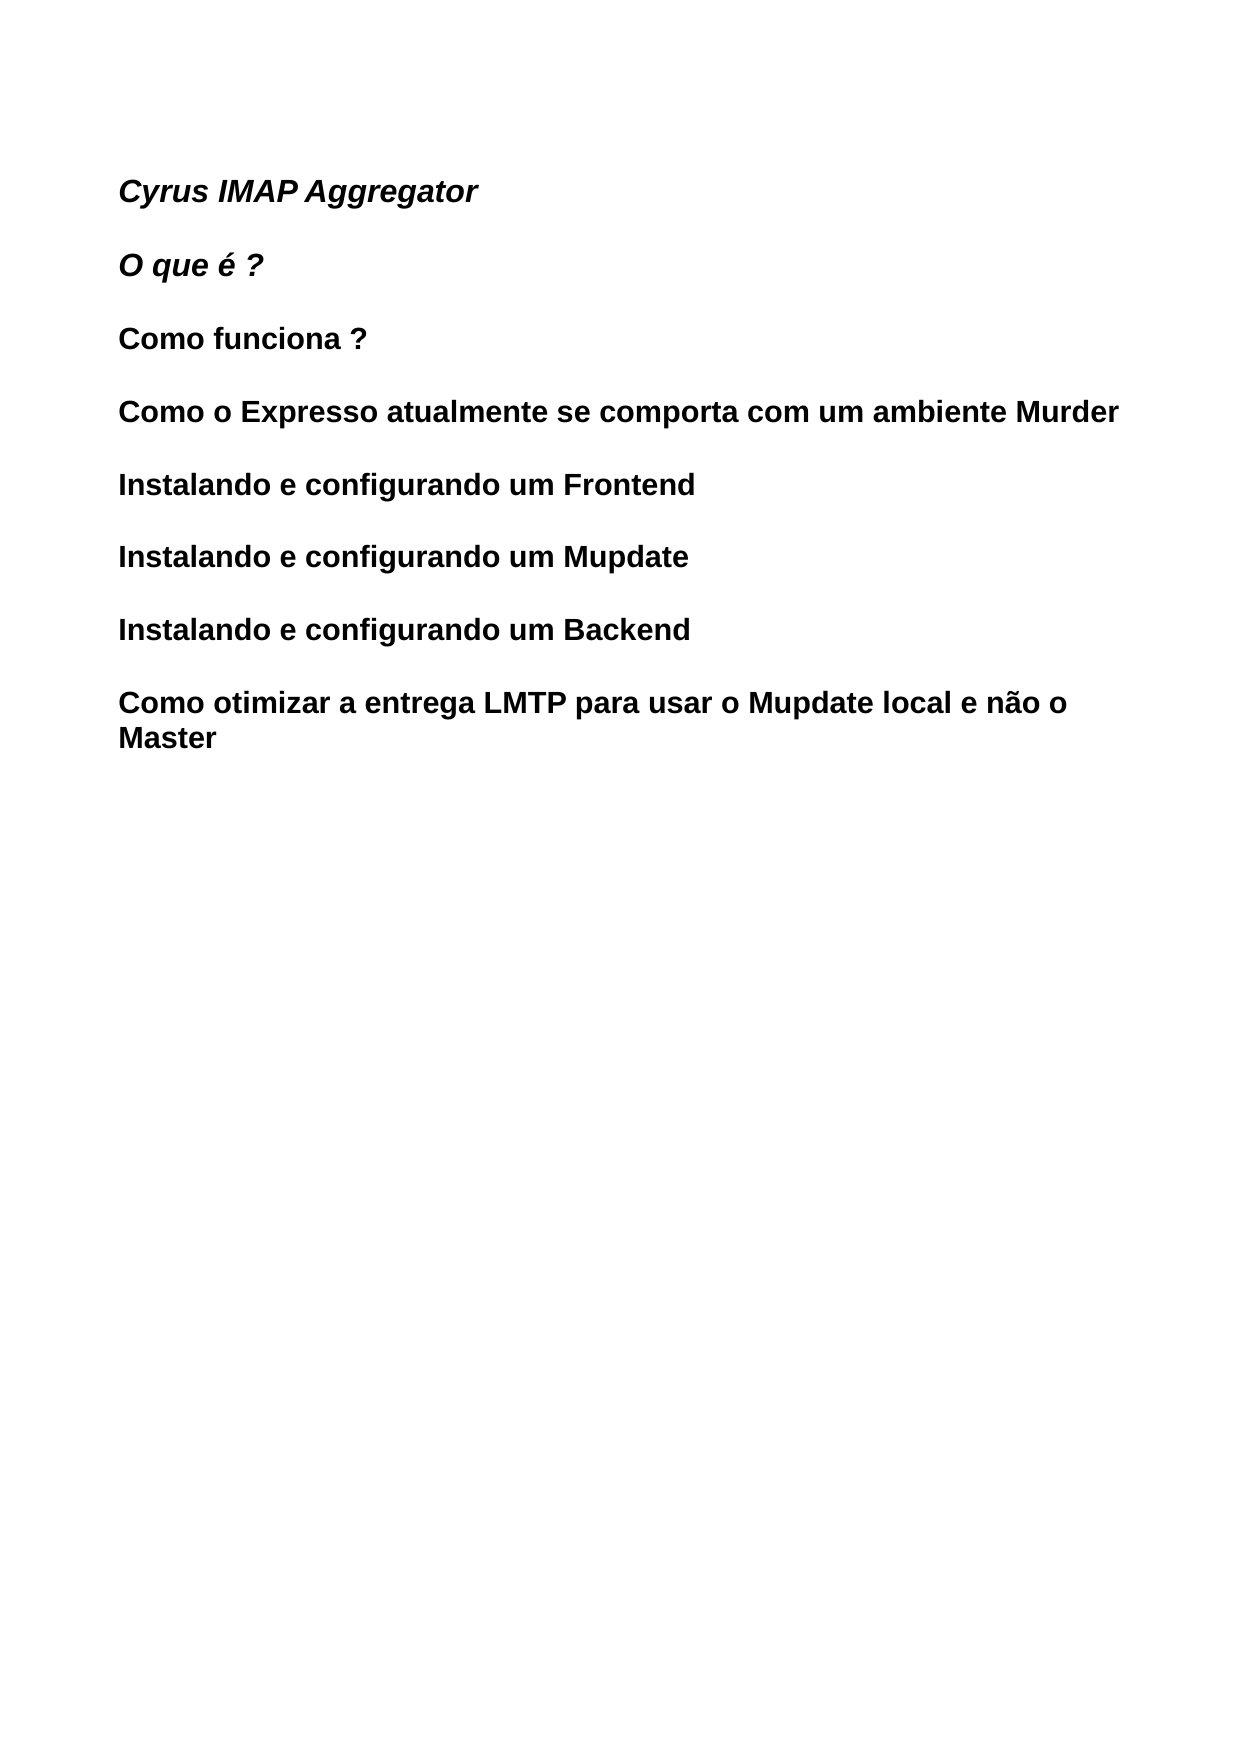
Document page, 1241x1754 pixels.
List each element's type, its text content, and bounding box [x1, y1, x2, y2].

subtitle Como funciona ? [118, 321, 1122, 356]
subtitle Instalando e configurando um Mupdate [118, 539, 1122, 574]
subtitle Como o Expresso atualmente se comporta com um ambiente Murder [118, 393, 1122, 429]
subtitle Instalando e configurando um Backend [118, 612, 1122, 647]
subtitle Cyrus IMAP Aggregator [118, 172, 1122, 209]
subtitle O que é ? [118, 246, 1122, 283]
subtitle Como otimizar a entrega LMTP para usar o Mupdate local e não o Master [118, 685, 1122, 755]
subtitle Instalando e configurando um Frontend [118, 466, 1122, 502]
